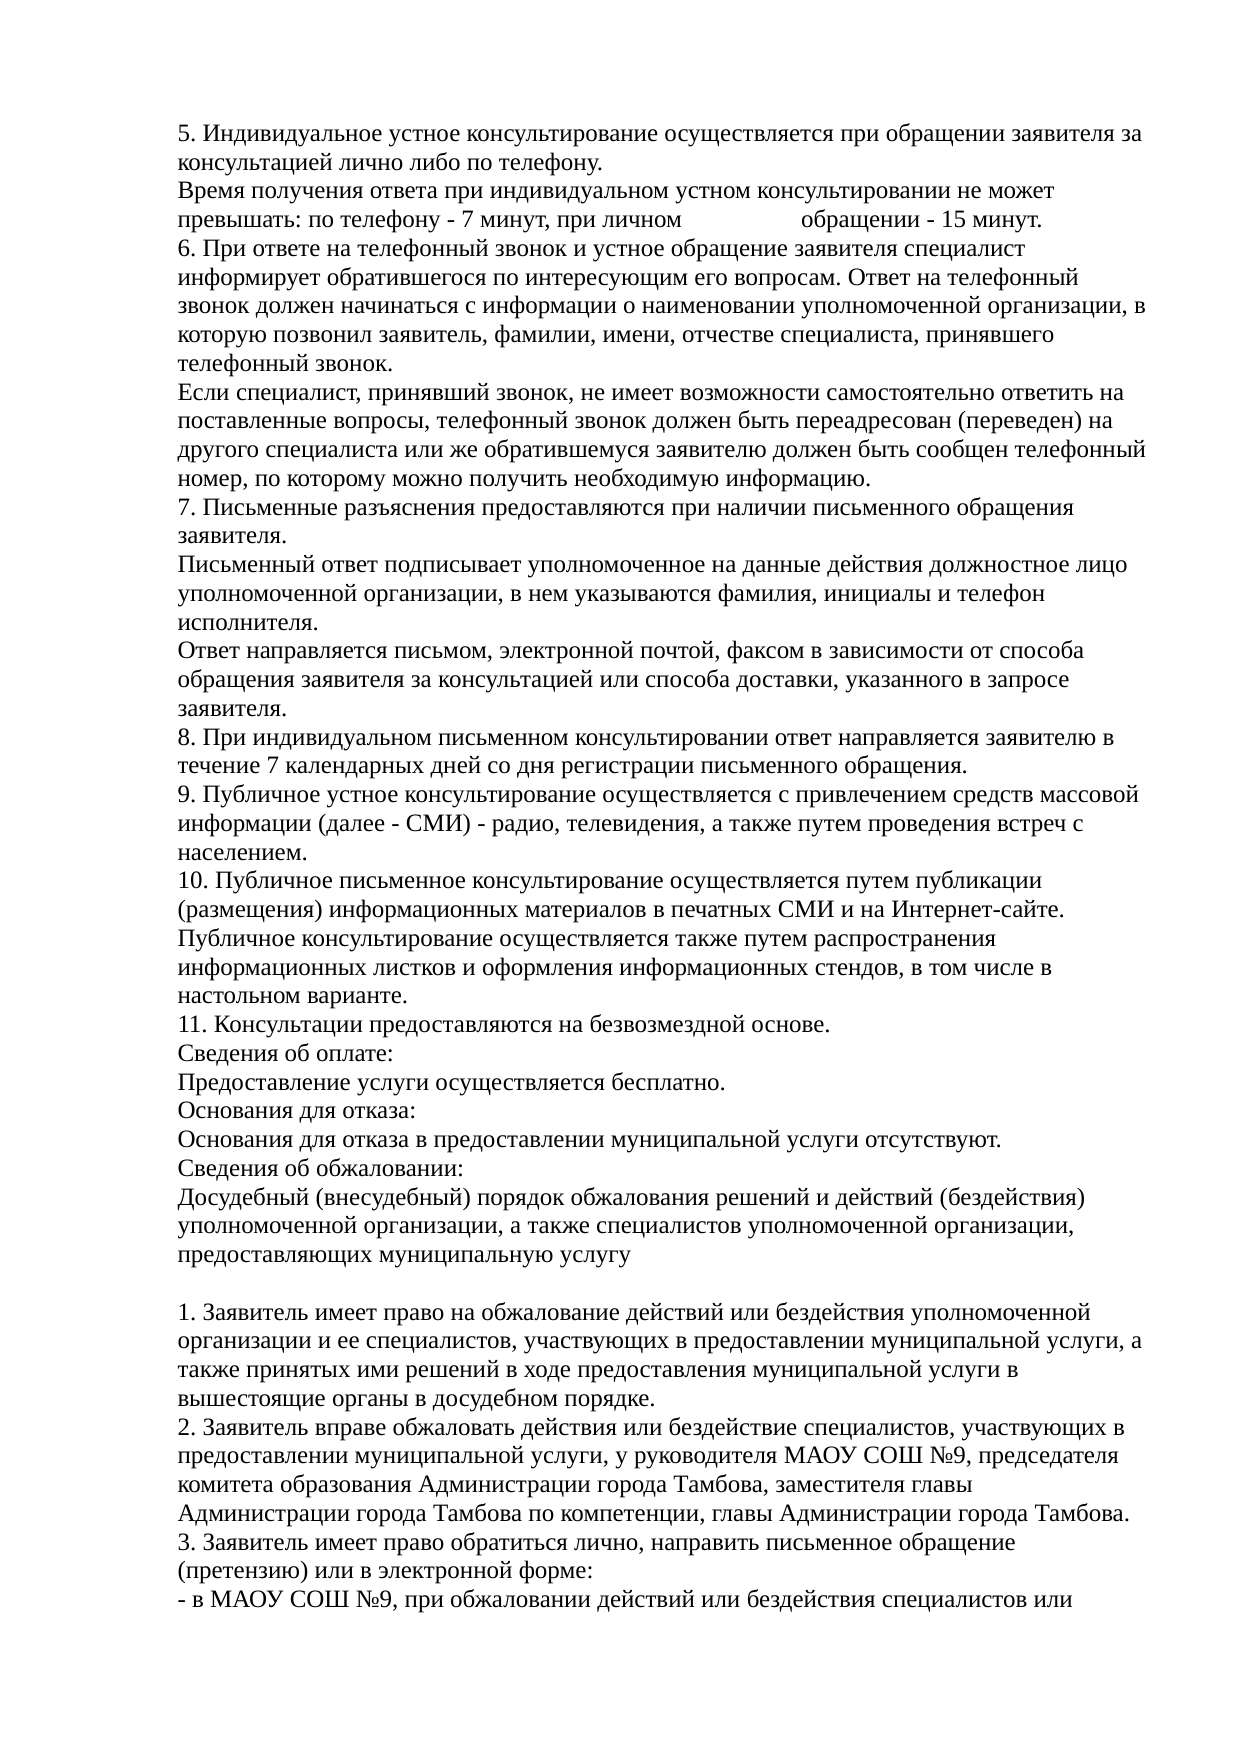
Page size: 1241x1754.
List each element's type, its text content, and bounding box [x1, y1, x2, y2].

text Сведения об обжаловании: [177, 1153, 1152, 1182]
text Предоставление услуги осуществляется бесплатно. [177, 1067, 1152, 1096]
text Основания для отказа: [177, 1096, 1152, 1124]
text Сведения об оплате: [177, 1038, 1152, 1067]
text Досудебный (внесудебный) порядок обжалования решений и действий (бездействия) уполномоченной организации, а также специалистов уполномоченной организации, предоставляющих муниципальную услугу 1. Заявитель имеет право на обжалование действий или бездействия уполномоченной организации и ее специалистов, участвующих в предоставлении муниципальной услуги, а также принятых ими решений в ходе предоставления муниципальной услуги в вышестоящие органы в досудебном порядке. 2. Заявитель вправе обжаловать действия или бездействие специалистов, участвующих в предоставлении муниципальной услуги, у руководителя МАОУ СОШ №9, председателя комитета образования Администрации города Тамбова, заместителя главы Администрации города Тамбова по компетенции, главы Администрации города Тамбова. 3. Заявитель имеет право обратиться лично, направить письменное обращение (претензию) или в электронной форме: - в МАОУ СОШ №9, при обжаловании действий или бездействия специалистов или [177, 1182, 1152, 1613]
text 5. Индивидуальное устное консультирование осуществляется при обращении заявителя за консультацией лично либо по телефону. Время получения ответа при индивидуальном устном консультировании не может превышать: по телефону - 7 минут, при личном обращении - 15 минут. 6. При ответе на телефонный звонок и устное обращение заявителя специалист информирует обратившегося по интересующим его вопросам. Ответ на телефонный звонок должен начинаться с информации о наименовании уполномоченной организации, в которую позвонил заявитель, фамилии, имени, отчестве специалиста, принявшего телефонный звонок. Если специалист, принявший звонок, не имеет возможности самостоятельно ответить на поставленные вопросы, телефонный звонок должен быть переадресован (переведен) на другого специалиста или же обратившемуся заявителю должен быть сообщен телефонный номер, по которому можно получить необходимую информацию. 7. Письменные разъяснения предоставляются при наличии письменного обращения заявителя. Письменный ответ подписывает уполномоченное на данные действия должностное лицо уполномоченной организации, в нем указываются фамилия, инициалы и телефон исполнителя. Ответ направляется письмом, электронной почтой, факсом в зависимости от способа обращения заявителя за консультацией или способа доставки, указанного в запросе заявителя. 8. При индивидуальном письменном консультировании ответ направляется заявителю в течение 7 календарных дней со дня регистрации письменного обращения. 9. Публичное устное консультирование осуществляется с привлечением средств массовой информации (далее - СМИ) - радио, телевидения, а также путем проведения встреч с населением. 10. Публичное письменное консультирование осуществляется путем публикации (размещения) информационных материалов в печатных СМИ и на Интернет-сайте. Публичное консультирование осуществляется также путем распространения информационных листков и оформления информационных стендов, в том числе в настольном варианте. 11. Консультации предоставляются на безвозмездной основе. [177, 118, 1152, 1038]
text Основания для отказа в предоставлении муниципальной услуги отсутствуют. [177, 1124, 1152, 1153]
